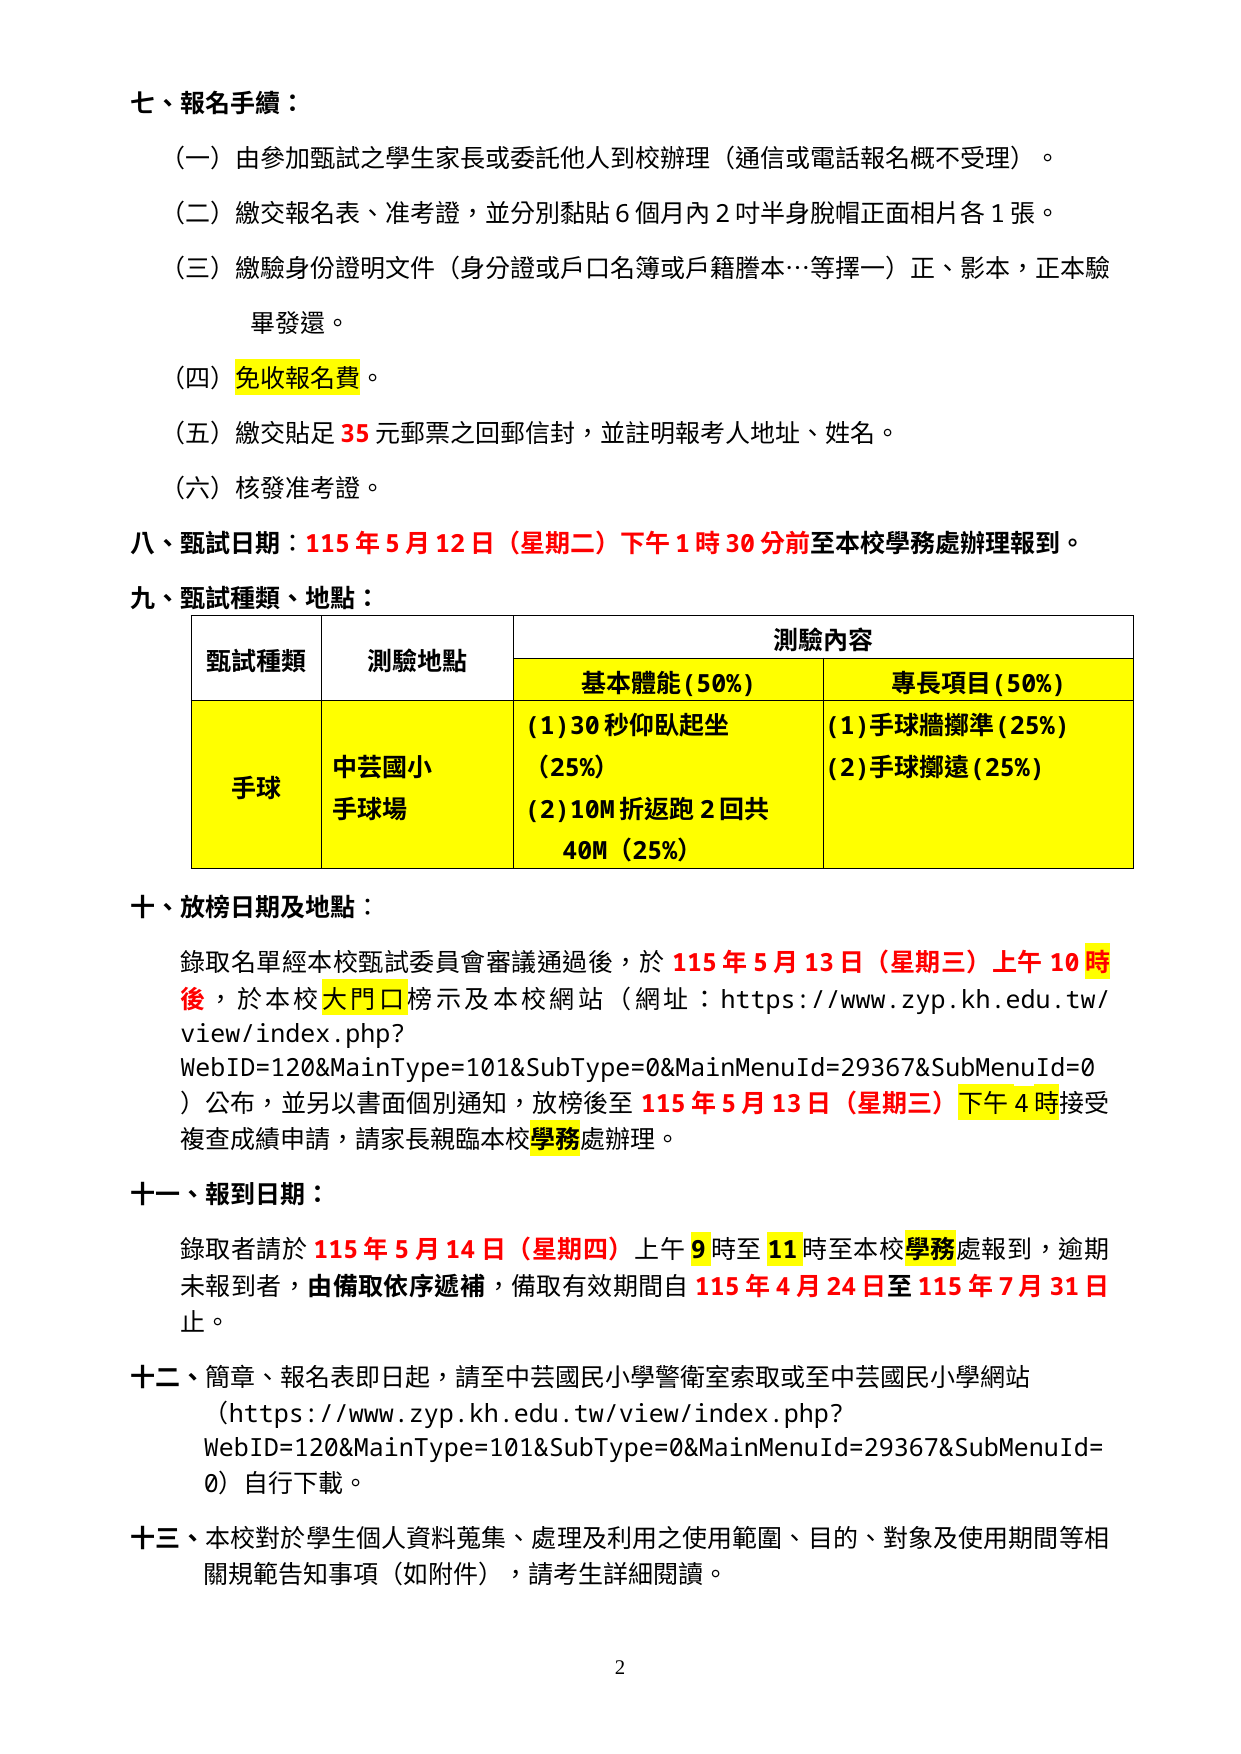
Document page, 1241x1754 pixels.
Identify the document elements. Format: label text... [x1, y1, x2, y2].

text （二）繳交報名表、准考證，並分別黏貼6個月內2吋半身脫帽正面相片各1張。 [130, 194, 1110, 230]
text 七、報名手續： [130, 84, 1110, 120]
text 十三、本校對於學生個人資料蒐集、處理及利用之使用範圍、目的、對象及使用期間等相關規範告知事項（如附件），請考生詳細閱讀。 [130, 1519, 1110, 1591]
table_cell 中芸國小 手球場 [322, 701, 513, 868]
text （三）繳驗身份證明文件（身分證或戶口名簿或戶籍謄本…等擇一）正、影本，正本驗 [130, 249, 1110, 285]
table_cell (1)30秒仰臥起坐（25%） (2)10M折返跑2回共40M（25%） [514, 701, 823, 868]
text （五）繳交貼足35元郵票之回郵信封，並註明報考人地址、姓名。 [130, 414, 1110, 450]
text 錄取者請於115年5月14日（星期四）上午9時至11時至本校學務處報到，逾期未報到者，由備取依序遞補，備取有效期間自115年4月24日至115年7月31日止。 [180, 1230, 1110, 1338]
text 八、甄試日期：115年5月12日（星期二）下午1時30分前至本校學務處辦理報到。 [130, 524, 1110, 560]
table_header 測驗地點 [322, 616, 513, 700]
table_cell 專長項目(50%) [824, 659, 1133, 700]
text 九、甄試種類、地點： [130, 579, 1110, 615]
text （六）核發准考證。 [130, 469, 1110, 505]
text 十一、報到日期： [130, 1175, 1110, 1211]
table_cell (1)手球牆擲準(25%) (2)手球擲遠(25%) [824, 701, 1133, 868]
text （一）由參加甄試之學生家長或委託他人到校辦理（通信或電話報名概不受理）。 [130, 139, 1110, 175]
table_header 測驗內容 [514, 616, 1133, 658]
text 十二、簡章、報名表即日起，請至中芸國民小學警衛室索取或至中芸國民小學網站（https://www.zyp.kh.edu.tw/view/index.php?WebID=120&MainType=101&SubType=0&MainMenuId=29367&SubMenuId=0）自行下載。 [130, 1357, 1110, 1500]
text 畢發還。 [130, 304, 1110, 340]
table_cell 基本體能(50%) [514, 659, 823, 700]
text 錄取名單經本校甄試委員會審議通過後，於115年5月13日（星期三）上午10時後，於本校大門口榜示及本校網站（網址：https://www.zyp.kh.edu.tw/view/index.php?WebID=120&MainType=101&SubType=0&MainMenuId=29367&SubMenuId=0）公布，並另以書面個別通知，放榜後至115年5月13日（星期三）下午4時接受複查成績申請，請家長親臨本校學務處辦理。 [180, 943, 1110, 1156]
text 十、放榜日期及地點： [130, 888, 1110, 924]
table_header 甄試種類 [192, 616, 321, 700]
text （四）免收報名費。 [130, 359, 1110, 395]
table_cell 手球 [192, 701, 321, 868]
